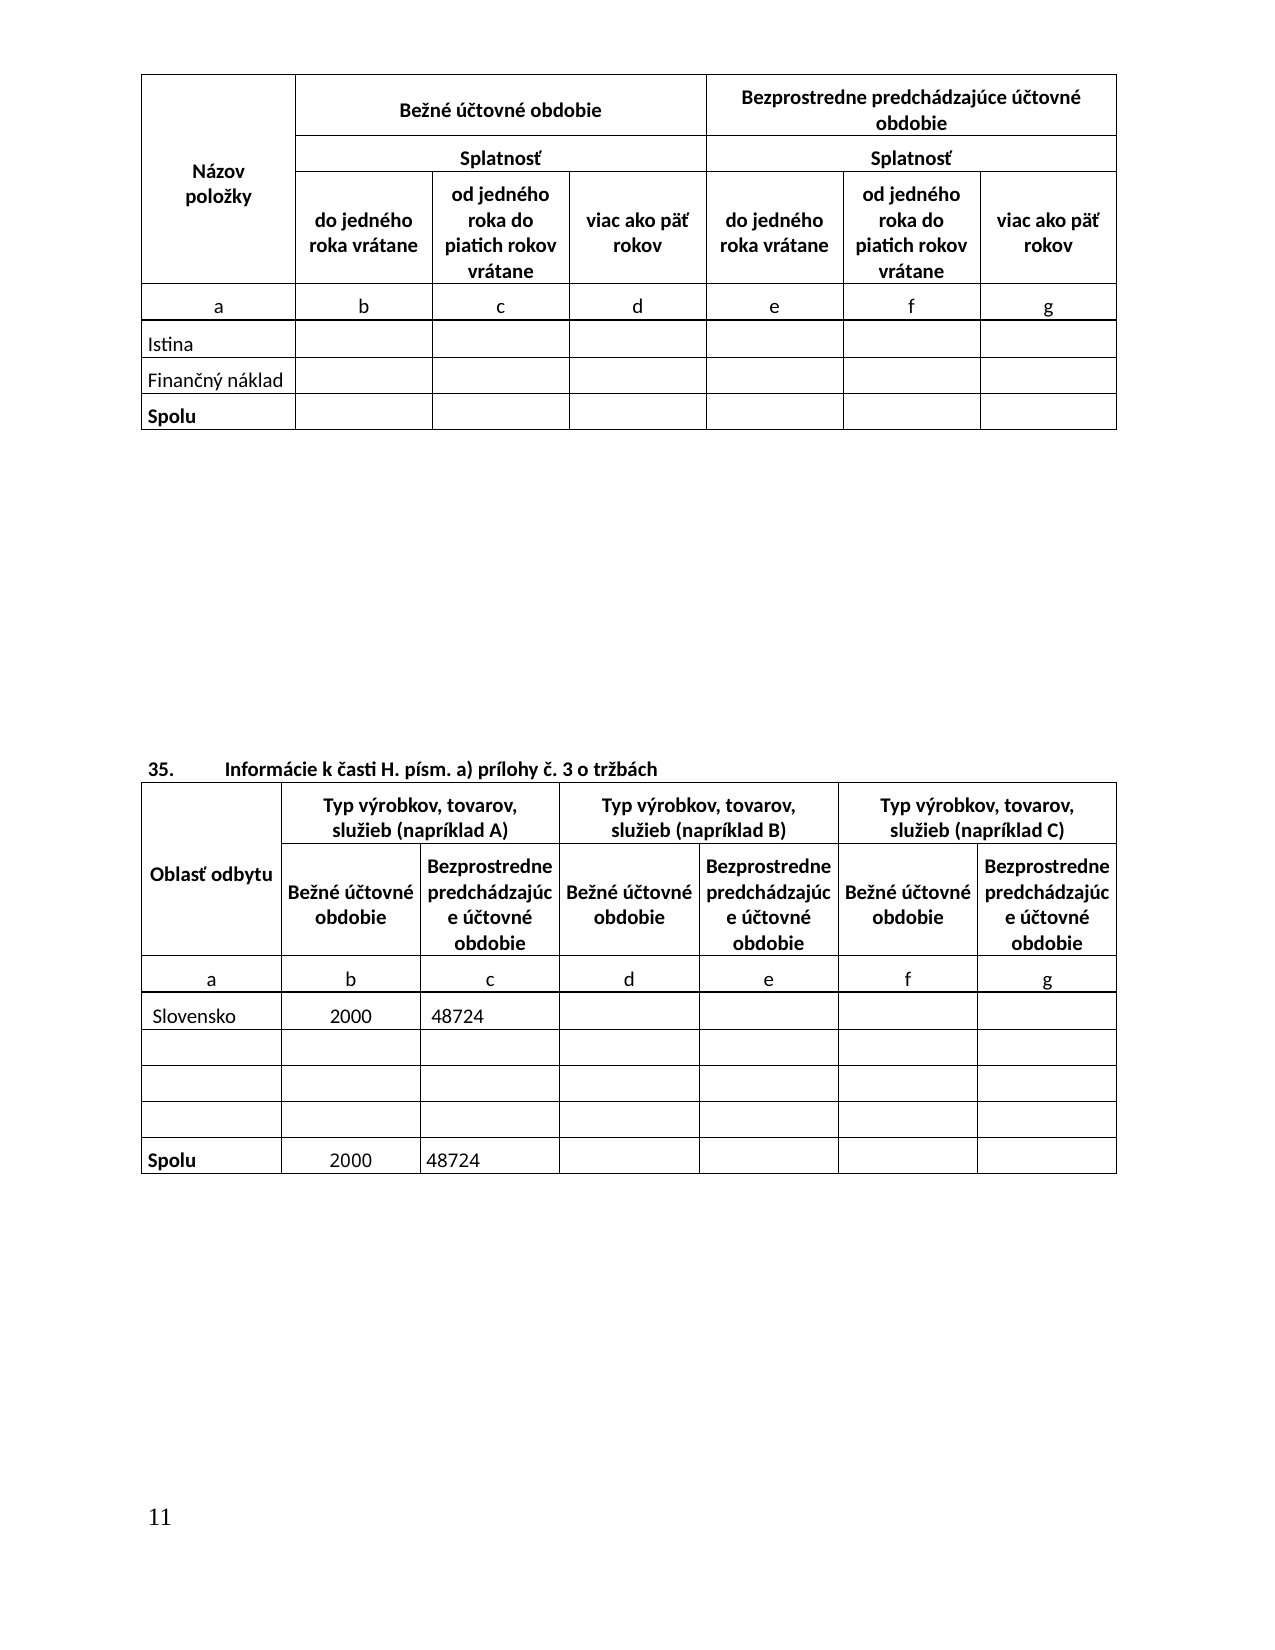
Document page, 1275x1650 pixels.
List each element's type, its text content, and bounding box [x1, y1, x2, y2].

table_cell [707, 358, 843, 393]
table_cell viac ako päť rokov [981, 172, 1116, 283]
table_cell Finančný náklad [142, 358, 295, 393]
table_cell f [844, 284, 980, 319]
table_cell Slovensko [142, 993, 281, 1029]
table_cell Splatnosť [296, 136, 706, 171]
table_cell g [978, 956, 1116, 991]
table_cell [570, 321, 706, 357]
table_cell [700, 1102, 838, 1136]
table_header Typ výrobkov, tovarov, služieb (napríklad A) [282, 783, 559, 843]
table_cell 48724 [421, 1138, 559, 1172]
table_cell [296, 358, 432, 393]
table_cell [981, 358, 1116, 393]
table_cell [839, 993, 977, 1029]
table_cell Spolu [142, 394, 295, 429]
table_cell d [560, 956, 699, 991]
table_cell 2000 [282, 993, 420, 1029]
table_header Oblasť odbytu [142, 783, 281, 955]
table_cell [570, 394, 706, 429]
table_cell [142, 1030, 281, 1064]
table_cell [839, 1030, 977, 1064]
table_cell [560, 1030, 699, 1064]
table_cell [700, 1030, 838, 1064]
table_cell [839, 1066, 977, 1101]
table_cell c [421, 956, 559, 991]
table_cell [282, 1030, 420, 1064]
table_cell Bežné účtovné obdobie [839, 844, 977, 955]
table_header Typ výrobkov, tovarov, služieb (napríklad C) [839, 783, 1116, 843]
table_cell [421, 1066, 559, 1101]
table_cell [421, 1102, 559, 1136]
table_cell [296, 394, 432, 429]
table_cell do jedného roka vrátane [707, 172, 843, 283]
table_cell Bezprostredne predchádzajúce účtovné obdobie [421, 844, 559, 955]
table_cell g [981, 284, 1116, 319]
table_cell [560, 1066, 699, 1101]
table_cell [707, 321, 843, 357]
table_cell Spolu [142, 1138, 281, 1172]
table_cell Bezprostredne predchádzajúce účtovné obdobie [978, 844, 1116, 955]
table_cell [433, 394, 569, 429]
table_cell 48724 [421, 993, 559, 1029]
table_cell [844, 358, 980, 393]
table_header Názov položky [142, 75, 295, 283]
table_cell e [700, 956, 838, 991]
table_cell [282, 1102, 420, 1136]
table_cell [978, 1138, 1116, 1172]
table_cell [844, 321, 980, 357]
table_cell [707, 394, 843, 429]
table_cell [978, 1102, 1116, 1136]
table_cell [570, 358, 706, 393]
text 35. Informácie k časti H. písm. a) prílohy č. 3 o tržbách [148, 752, 1127, 782]
table_cell [560, 993, 699, 1029]
table_cell d [570, 284, 706, 319]
table_cell [560, 1138, 699, 1172]
table_cell [844, 394, 980, 429]
table_header Typ výrobkov, tovarov, služieb (napríklad B) [560, 783, 838, 843]
table_cell [978, 993, 1116, 1029]
table_cell 2000 [282, 1138, 420, 1172]
table_cell Bežné účtovné obdobie [282, 844, 420, 955]
table_cell f [839, 956, 977, 991]
table_cell [981, 394, 1116, 429]
table_cell c [433, 284, 569, 319]
table_cell [433, 321, 569, 357]
table_cell a [142, 284, 295, 319]
table_cell a [142, 956, 281, 991]
table_cell [839, 1138, 977, 1172]
table_cell [839, 1102, 977, 1136]
table_cell [142, 1102, 281, 1136]
table_cell [560, 1102, 699, 1136]
table_cell [433, 358, 569, 393]
table_cell [700, 1138, 838, 1172]
table_cell [421, 1030, 559, 1064]
table_cell [700, 1066, 838, 1101]
table_cell [282, 1066, 420, 1101]
table_cell [978, 1030, 1116, 1064]
table_cell e [707, 284, 843, 319]
table_cell [142, 1066, 281, 1101]
table_header Bezprostredne predchádzajúce účtovné obdobie [707, 75, 1116, 135]
table_cell od jedného roka do piatich rokov vrátane [433, 172, 569, 283]
table_cell Bezprostredne predchádzajúce účtovné obdobie [700, 844, 838, 955]
table_cell Bežné účtovné obdobie [560, 844, 699, 955]
table_cell od jedného roka do piatich rokov vrátane [844, 172, 980, 283]
table_cell [296, 321, 432, 357]
table_cell [700, 993, 838, 1029]
table_cell b [296, 284, 432, 319]
table_cell viac ako päť rokov [570, 172, 706, 283]
table_cell Splatnosť [707, 136, 1116, 171]
table_cell [981, 321, 1116, 357]
table_cell [978, 1066, 1116, 1101]
table_cell do jedného roka vrátane [296, 172, 432, 283]
table_cell b [282, 956, 420, 991]
table_cell Istina [142, 321, 295, 357]
table_header Bežné účtovné obdobie [296, 75, 706, 135]
